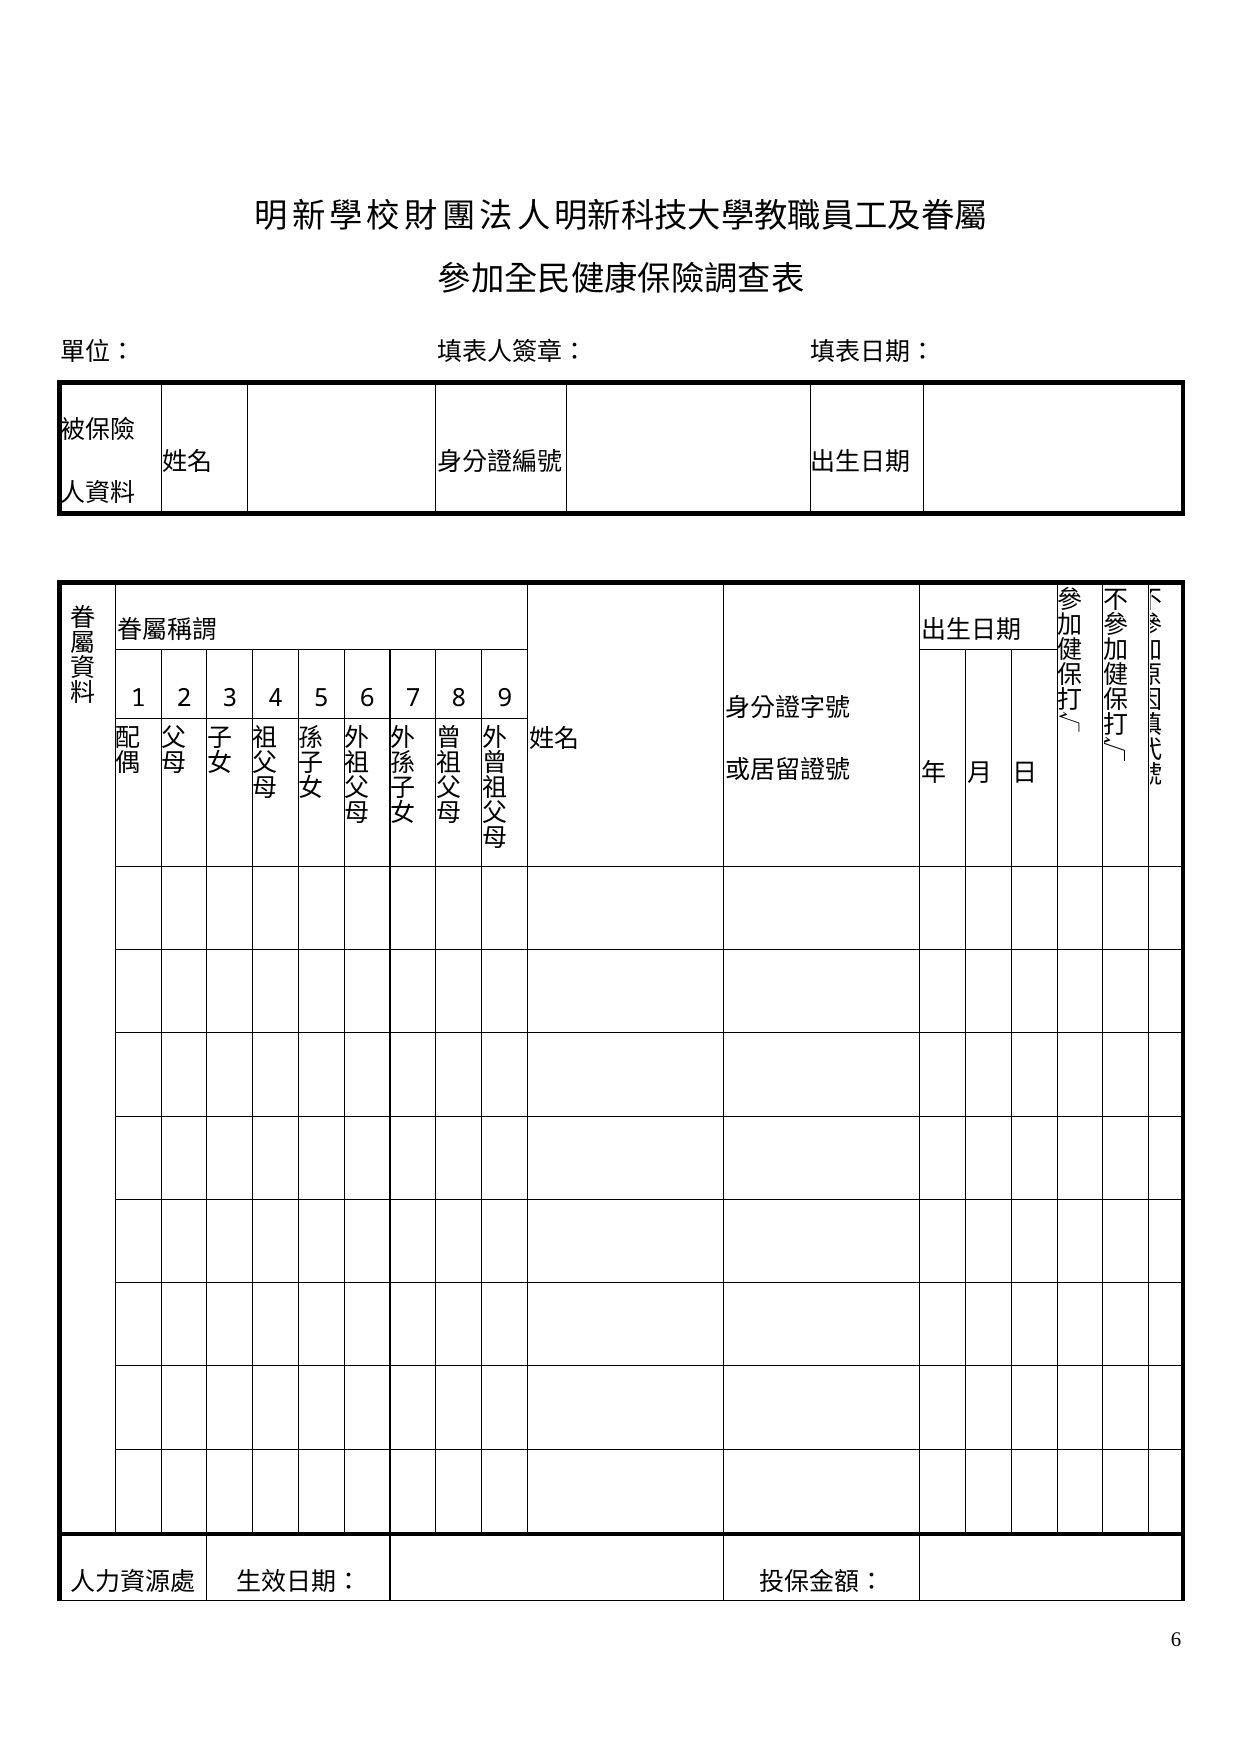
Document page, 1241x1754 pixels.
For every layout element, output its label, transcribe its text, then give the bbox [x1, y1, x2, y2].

table_cell [436, 1033, 481, 1116]
table_cell [116, 1366, 161, 1448]
table_cell [207, 1450, 252, 1532]
table_cell [920, 1033, 965, 1116]
table_cell [436, 1283, 481, 1365]
table_cell [391, 1033, 435, 1116]
table_cell [1103, 950, 1148, 1032]
table_cell [724, 1366, 919, 1448]
table_cell [1012, 1033, 1057, 1116]
table_cell [1149, 1366, 1181, 1448]
table_cell 5 [299, 650, 344, 717]
table_cell [162, 950, 206, 1032]
table_cell [920, 1366, 965, 1448]
table_cell [391, 1450, 435, 1532]
table_cell 姓名 [162, 385, 247, 511]
table_cell 父母 [162, 719, 206, 866]
table_cell [528, 867, 723, 949]
table_cell [345, 950, 389, 1032]
table_cell [724, 1033, 919, 1116]
table_cell 被保險人資料 [62, 385, 161, 511]
table_cell [391, 950, 435, 1032]
table_cell [1058, 1450, 1102, 1532]
table_cell [162, 1117, 206, 1199]
table_cell [162, 1366, 206, 1448]
table_cell [207, 1117, 252, 1199]
table_cell [299, 1366, 344, 1448]
table_cell [528, 1117, 723, 1199]
table_cell 6 [345, 650, 389, 717]
table_cell [920, 1283, 965, 1365]
table_cell [299, 1033, 344, 1116]
table_cell [1012, 1283, 1057, 1365]
table_cell [1103, 1366, 1148, 1448]
table_cell [253, 1200, 298, 1282]
table_cell [299, 950, 344, 1032]
table_cell [1058, 1283, 1102, 1365]
table_cell [966, 867, 1011, 949]
table_cell [116, 950, 161, 1032]
table_cell 外孫子女 [391, 719, 435, 866]
table_cell [207, 1200, 252, 1282]
table_cell [299, 1450, 344, 1532]
table_cell [1012, 867, 1057, 949]
table_cell 日 [1012, 650, 1057, 866]
table_cell [724, 950, 919, 1032]
table_cell [253, 950, 298, 1032]
table_cell [482, 1200, 527, 1282]
table_cell [253, 1117, 298, 1199]
table_cell [391, 1200, 435, 1282]
table_cell 外曾祖父母 [482, 719, 527, 866]
table_cell [436, 1117, 481, 1199]
table_cell [482, 1033, 527, 1116]
table_cell [116, 1200, 161, 1282]
table_cell [1012, 1117, 1057, 1199]
table_cell [528, 1450, 723, 1532]
table_cell [920, 1536, 1181, 1600]
table_cell [391, 1536, 723, 1600]
table_cell [248, 385, 435, 511]
table_cell 參加健保打√ [1058, 585, 1102, 866]
table_cell [299, 1200, 344, 1282]
table_cell [1149, 1117, 1181, 1199]
table_cell [299, 867, 344, 949]
table_cell [924, 385, 1181, 511]
table_cell [345, 1117, 389, 1199]
table_cell 單位： [59, 297, 436, 380]
table_cell [482, 867, 527, 949]
table_cell [920, 1450, 965, 1532]
table_cell 填表日期： [811, 297, 1183, 380]
table_cell 曾祖父母 [436, 719, 481, 866]
table_cell 8 [436, 650, 481, 717]
table_cell 孫子女 [299, 719, 344, 866]
table_cell [436, 950, 481, 1032]
table_cell [116, 1117, 161, 1199]
table_cell [253, 1366, 298, 1448]
table_cell [162, 867, 206, 949]
table_header 明新學校財團法人明新科技大學教職員工及眷屬 參加全民健康保險調查表 [59, 170, 1183, 297]
table_cell [299, 1117, 344, 1199]
table_cell [966, 1117, 1011, 1199]
table_cell [162, 1200, 206, 1282]
table_cell [436, 1200, 481, 1282]
table_cell [528, 1283, 723, 1365]
table_cell [966, 1366, 1011, 1448]
table_cell [59, 516, 1183, 580]
table_cell [1149, 867, 1181, 949]
table_cell [207, 950, 252, 1032]
table_cell [1012, 1450, 1057, 1532]
table_cell [482, 950, 527, 1032]
table_cell [207, 1366, 252, 1448]
table_cell [299, 1283, 344, 1365]
table_cell [391, 1283, 435, 1365]
table_cell [528, 950, 723, 1032]
table_cell [1058, 1033, 1102, 1116]
table_cell [528, 1200, 723, 1282]
table_cell [920, 1117, 965, 1199]
table_cell [1149, 1283, 1181, 1365]
table_cell 姓名 [528, 585, 723, 866]
table_cell [345, 1033, 389, 1116]
table_cell [162, 1033, 206, 1116]
table_cell [253, 1450, 298, 1532]
table_cell [345, 1200, 389, 1282]
table_cell 外祖父母 [345, 719, 389, 866]
table_cell [1058, 1117, 1102, 1199]
table_cell 1 [116, 650, 161, 717]
table_cell 7 [391, 650, 435, 717]
table_cell [436, 1366, 481, 1448]
table_cell 4 [253, 650, 298, 717]
table_cell [1149, 1450, 1181, 1532]
table_cell 子女 [207, 719, 252, 866]
table_cell [528, 1366, 723, 1448]
table_cell [966, 1283, 1011, 1365]
table_cell [116, 1450, 161, 1532]
table_cell [482, 1117, 527, 1199]
table_cell [253, 867, 298, 949]
table_cell [253, 1033, 298, 1116]
table_cell [1149, 950, 1181, 1032]
table_cell [1058, 867, 1102, 949]
table_cell [1103, 867, 1148, 949]
table_cell [482, 1366, 527, 1448]
table_cell [436, 1450, 481, 1532]
table_cell [436, 867, 481, 949]
table_cell [1149, 1033, 1181, 1116]
table_cell [1103, 1033, 1148, 1116]
table_cell 身分證字號 或居留證號 [724, 585, 919, 866]
table_cell [966, 1033, 1011, 1116]
table_cell [162, 1450, 206, 1532]
table_cell [207, 1283, 252, 1365]
table_cell [1103, 1200, 1148, 1282]
table_cell 不參加原因填代號 [1149, 585, 1181, 866]
table_cell 月 [966, 650, 1011, 866]
table_cell [920, 1200, 965, 1282]
table_cell 出生日期 [811, 385, 923, 511]
table_cell [966, 1200, 1011, 1282]
table_cell 投保金額： [724, 1536, 919, 1600]
table_cell 眷屬資料 [62, 585, 115, 1532]
table_cell [391, 1366, 435, 1448]
table_cell [1012, 1366, 1057, 1448]
table_cell [345, 1450, 389, 1532]
table_cell [1058, 1366, 1102, 1448]
table_cell [724, 1450, 919, 1532]
table_cell [482, 1450, 527, 1532]
table_cell 9 [482, 650, 527, 717]
table_cell [116, 1283, 161, 1365]
table_cell [253, 1283, 298, 1365]
table_cell [920, 867, 965, 949]
table_cell [724, 1200, 919, 1282]
table_cell [528, 1033, 723, 1116]
table_cell 眷屬稱謂 [116, 585, 527, 649]
table_cell 3 [207, 650, 252, 717]
table_cell [1058, 1200, 1102, 1282]
table_cell 2 [162, 650, 206, 717]
table_cell [567, 385, 810, 511]
table_cell [345, 1283, 389, 1365]
table_cell [966, 950, 1011, 1032]
table_cell [207, 867, 252, 949]
table_cell [1103, 1450, 1148, 1532]
table_cell 年 [920, 650, 965, 866]
table_cell [966, 1450, 1011, 1532]
table_cell 配偶 [116, 719, 161, 866]
table_cell [920, 950, 965, 1032]
table_cell 祖父母 [253, 719, 298, 866]
table_cell [162, 1283, 206, 1365]
table_cell [1012, 950, 1057, 1032]
table_cell [1012, 1200, 1057, 1282]
table_cell [345, 867, 389, 949]
table_cell 填表人簽章： [436, 297, 811, 380]
table_cell [482, 1283, 527, 1365]
table_cell 身分證編號 [436, 385, 566, 511]
table_cell [1149, 1200, 1181, 1282]
table_cell [1058, 950, 1102, 1032]
table_cell 不參加健保打√ [1103, 585, 1148, 866]
table_cell [724, 867, 919, 949]
table_cell [1103, 1283, 1148, 1365]
table_cell [724, 1117, 919, 1199]
table_cell [116, 867, 161, 949]
table_cell [345, 1366, 389, 1448]
table_cell 人力資源處 [62, 1536, 206, 1600]
table_cell 生效日期： [207, 1536, 389, 1600]
table_cell [724, 1283, 919, 1365]
table_cell [1103, 1117, 1148, 1199]
table_cell [391, 1117, 435, 1199]
table_cell [116, 1033, 161, 1116]
table_cell [391, 867, 435, 949]
table_cell [207, 1033, 252, 1116]
table_cell 出生日期 [920, 585, 1057, 649]
